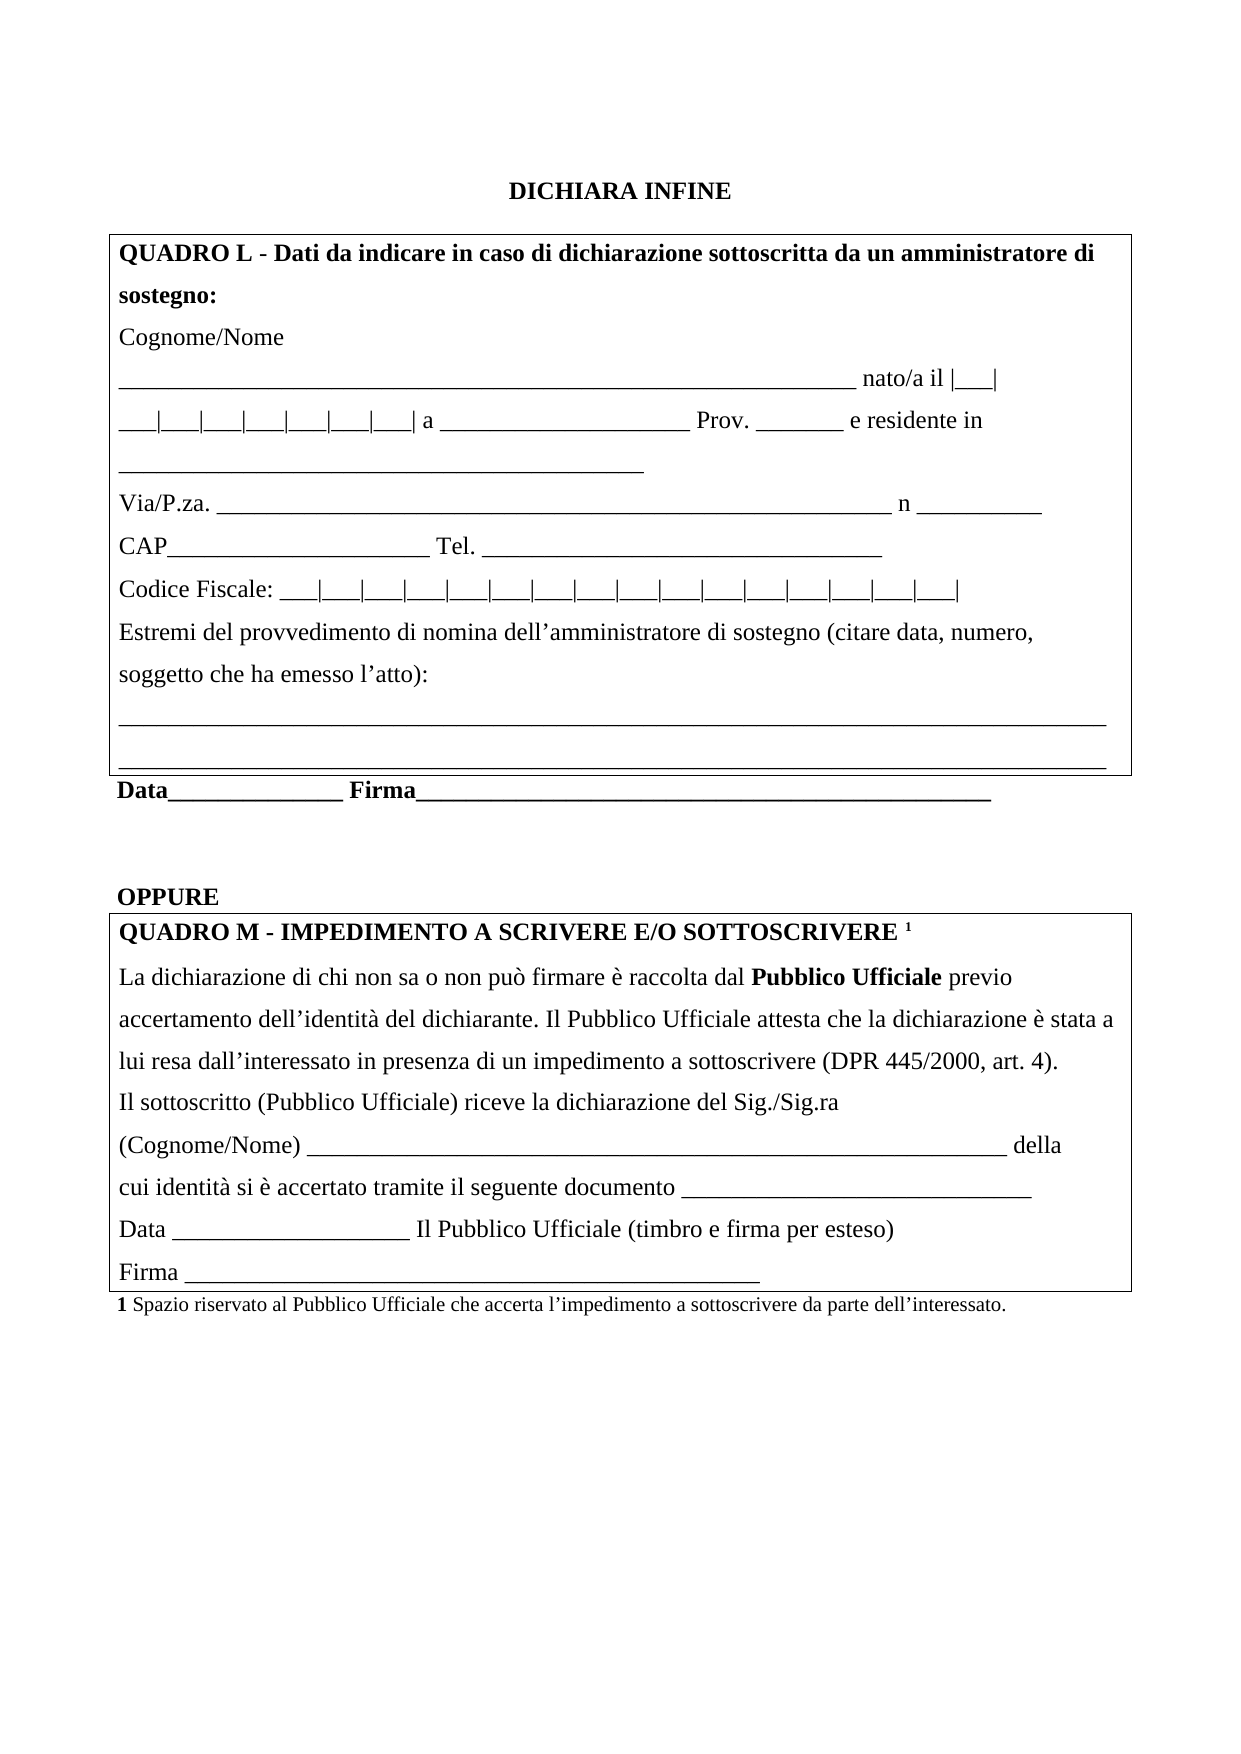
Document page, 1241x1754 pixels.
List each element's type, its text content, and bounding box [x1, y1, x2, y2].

subtitle OPPURE [117, 882, 1122, 911]
subtitle DICHIARA INFINE [118, 176, 1122, 205]
text 1 Spazio riservato al Pubblico Ufficiale che accerta l’impedimento a sottoscrivere da parte dell’interessato. [117, 1292, 1122, 1316]
text Data______________ Firma______________________________________________ [117, 776, 1122, 804]
table_header QUADRO L - Dati da indicare in caso di dichiarazione sottoscritta da un amministratore di sostegno: Cognome/Nome ___________________________________________________________ nato/a il |___|___|___|___|___|___|___|___| a ____________________ Prov. _______ e residente in __________________________________________ Via/P.za. ______________________________________________________ n __________ CAP_____________________ Tel. ________________________________ Codice Fiscale: ___|___|___|___|___|___|___|___|___|___|___|___|___|___|___|___| Estremi del provvedimento di nomina dell’amministratore di sostegno (citare data, numero, soggetto che ha emesso l’atto): _______________________________________________________________________________ _______________________________________________________________________________ [110, 235, 1131, 774]
table_header QUADRO M - IMPEDIMENTO A SCRIVERE E/O SOTTOSCRIVERE 1 La dichiarazione di chi non sa o non può firmare è raccolta dal Pubblico Ufficiale previo accertamento dell’identità del dichiarante. Il Pubblico Ufficiale attesta che la dichiarazione è stata a lui resa dall’interessato in presenza di un impedimento a sottoscrivere (DPR 445/2000, art. 4). Il sottoscritto (Pubblico Ufficiale) riceve la dichiarazione del Sig./Sig.ra (Cognome/Nome) ________________________________________________________ della cui identità si è accertato tramite il seguente documento ____________________________ Data ___________________ Il Pubblico Ufficiale (timbro e firma per esteso) Firma ______________________________________________ [110, 914, 1131, 1291]
